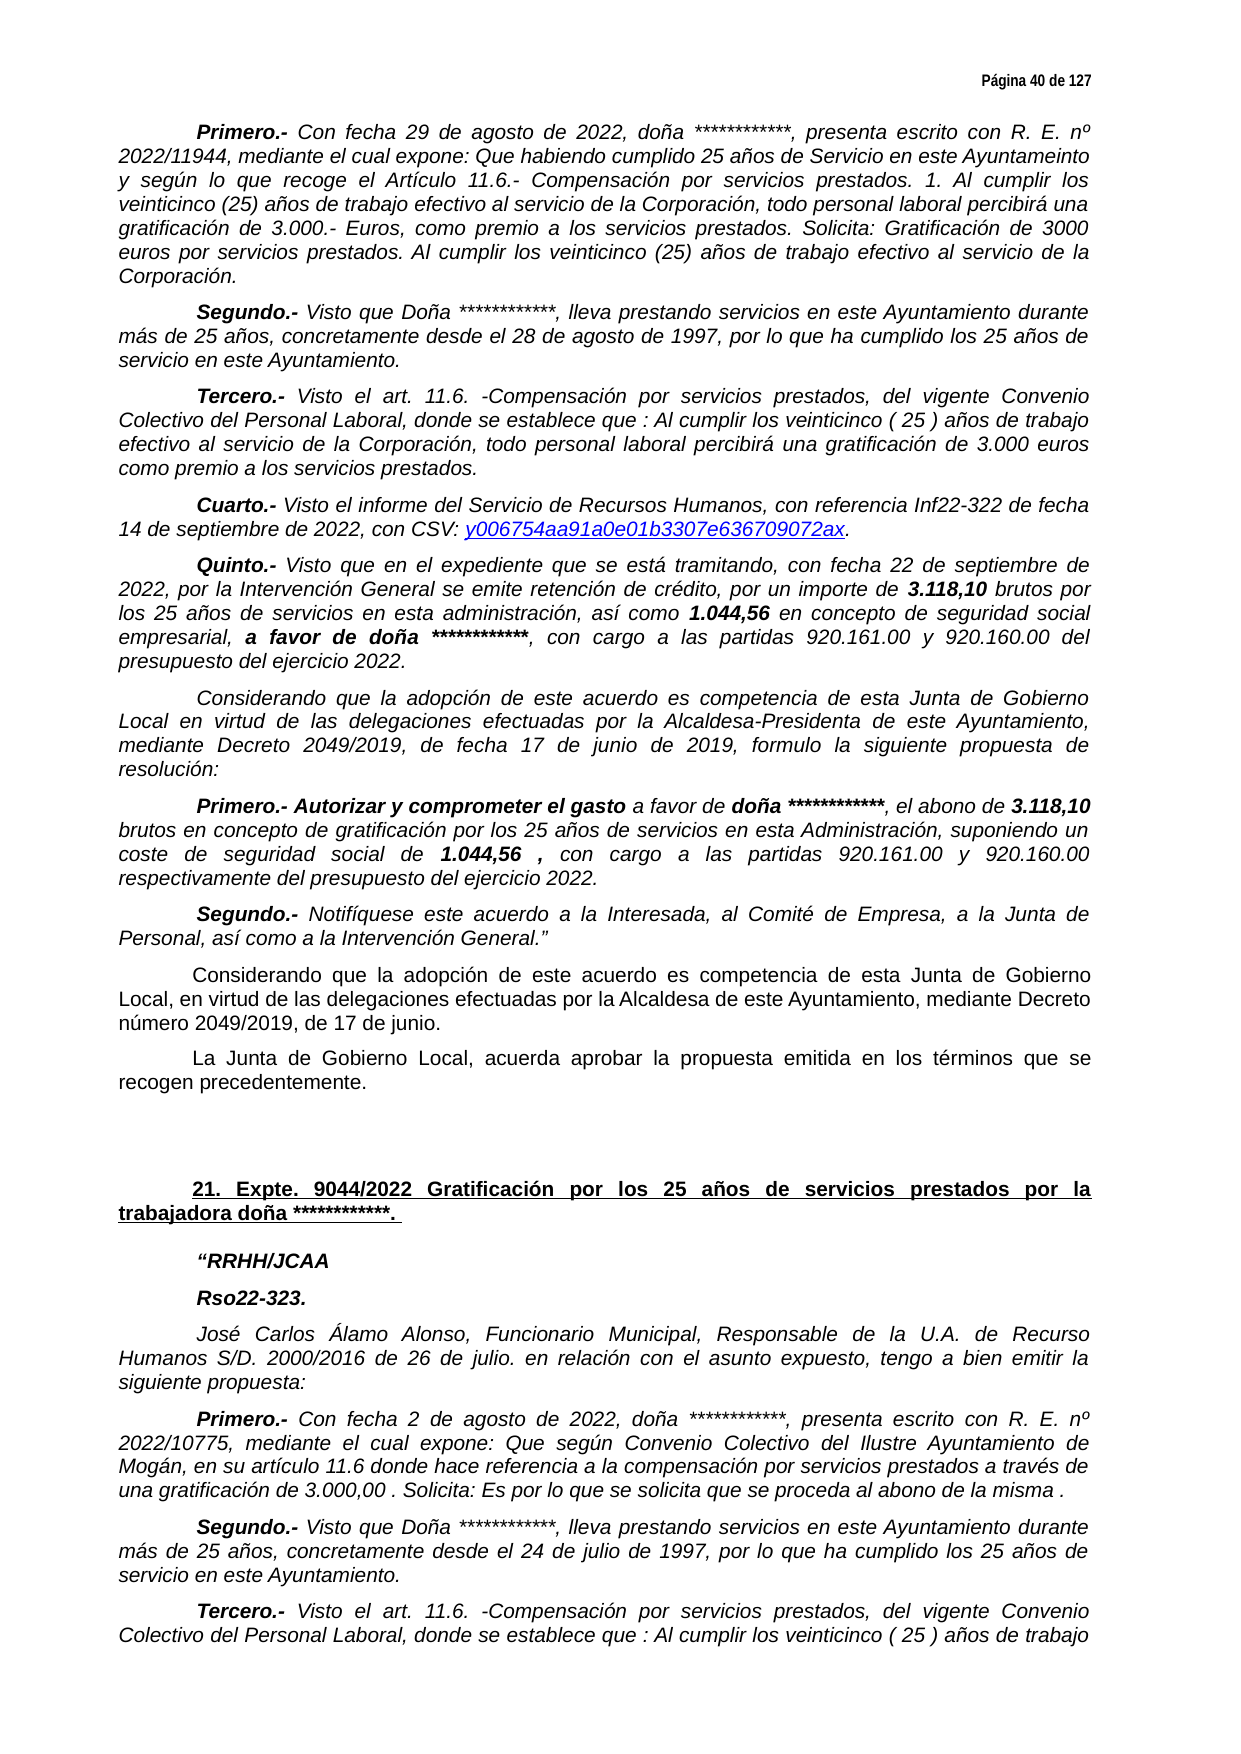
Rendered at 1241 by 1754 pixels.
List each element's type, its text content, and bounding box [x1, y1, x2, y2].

text Tercero.- Visto el art. 11.6. -Compensación por servicios prestados, del vigente Convenio Colectivo del Personal Laboral, donde se establece que : Al cumplir los veinticinco ( 25 ) años de trabajo [118, 1599, 1092, 1647]
text 21. Expte. 9044/2022 Gratificación por los 25 años de servicios prestados por la trabajadora doña ************. [118, 1177, 1092, 1225]
text Considerando que la adopción de este acuerdo es competencia de esta Junta de Gobierno Local, en virtud de las delegaciones efectuadas por la Alcaldesa de este Ayuntamiento, mediante Decreto número 2049/2019, de 17 de junio. [118, 962, 1092, 1034]
text Segundo.- Notifíquese este acuerdo a la Interesada, al Comité de Empresa, a la Junta de Personal, así como a la Intervención General.” [118, 902, 1092, 950]
text Cuarto.- Visto el informe del Servicio de Recursos Humanos, con referencia Inf22-322 de fecha 14 de septiembre de 2022, con CSV: y006754aa91a0e01b3307e636709072ax. [118, 493, 1092, 541]
text La Junta de Gobierno Local, acuerda aprobar la propuesta emitida en los términos que se recogen precedentemente. [118, 1046, 1092, 1094]
text José Carlos Álamo Alonso, Funcionario Municipal, Responsable de la U.A. de Recurso Humanos S/D. 2000/2016 de 26 de julio. en relación con el asunto expuesto, tengo a bien emitir la siguiente propuesta: [118, 1322, 1092, 1394]
text Segundo.- Visto que Doña ************, lleva prestando servicios en este Ayuntamiento durante más de 25 años, concretamente desde el 24 de julio de 1997, por lo que ha cumplido los 25 años de servicio en este Ayuntamiento. [118, 1515, 1092, 1587]
text Tercero.- Visto el art. 11.6. -Compensación por servicios prestados, del vigente Convenio Colectivo del Personal Laboral, donde se establece que : Al cumplir los veinticinco ( 25 ) años de trabajo efectivo al servicio de la Corporación, todo personal laboral percibirá una gratificación de 3.000 euros como premio a los servicios prestados. [118, 384, 1092, 480]
text Segundo.- Visto que Doña ************, lleva prestando servicios en este Ayuntamiento durante más de 25 años, concretamente desde el 28 de agosto de 1997, por lo que ha cumplido los 25 años de servicio en este Ayuntamiento. [118, 300, 1092, 372]
text Primero.- Con fecha 2 de agosto de 2022, doña ************, presenta escrito con R. E. nº 2022/10775, mediante el cual expone: Que según Convenio Colectivo del Ilustre Ayuntamiento de Mogán, en su artículo 11.6 donde hace referencia a la compensación por servicios prestados a través de una gratificación de 3.000,00 . Solicita: Es por lo que se solicita que se proceda al abono de la misma . [118, 1406, 1092, 1502]
text “RRHH/JCAA [118, 1249, 1092, 1273]
text Considerando que la adopción de este acuerdo es competencia de esta Junta de Gobierno Local en virtud de las delegaciones efectuadas por la Alcaldesa-Presidenta de este Ayuntamiento, mediante Decreto 2049/2019, de fecha 17 de junio de 2019, formulo la siguiente propuesta de resolución: [118, 685, 1092, 781]
text Primero.- Autorizar y comprometer el gasto a favor de doña ************, el abono de 3.118,10 brutos en concepto de gratificación por los 25 años de servicios en esta Administración, suponiendo un coste de seguridad social de 1.044,56 , con cargo a las partidas 920.161.00 y 920.160.00 respectivamente del presupuesto del ejercicio 2022. [118, 794, 1092, 889]
text Primero.- Con fecha 29 de agosto de 2022, doña ************, presenta escrito con R. E. nº 2022/11944, mediante el cual expone: Que habiendo cumplido 25 años de Servicio en este Ayuntameinto y según lo que recoge el Artículo 11.6.- Compensación por servicios prestados. 1. Al cumplir los veinticinco (25) años de trabajo efectivo al servicio de la Corporación, todo personal laboral percibirá una gratificación de 3.000.- Euros, como premio a los servicios prestados. Solicita: Gratificación de 3000 euros por servicios prestados. Al cumplir los veinticinco (25) años de trabajo efectivo al servicio de la Corporación. [118, 120, 1092, 287]
text Quinto.- Visto que en el expediente que se está tramitando, con fecha 22 de septiembre de 2022, por la Intervención General se emite retención de crédito, por un importe de 3.118,10 brutos por los 25 años de servicios en esta administración, así como 1.044,56 en concepto de seguridad social empresarial, a favor de doña ************, con cargo a las partidas 920.161.00 y 920.160.00 del presupuesto del ejercicio 2022. [118, 553, 1092, 673]
text Rso22-323. [118, 1286, 1092, 1309]
